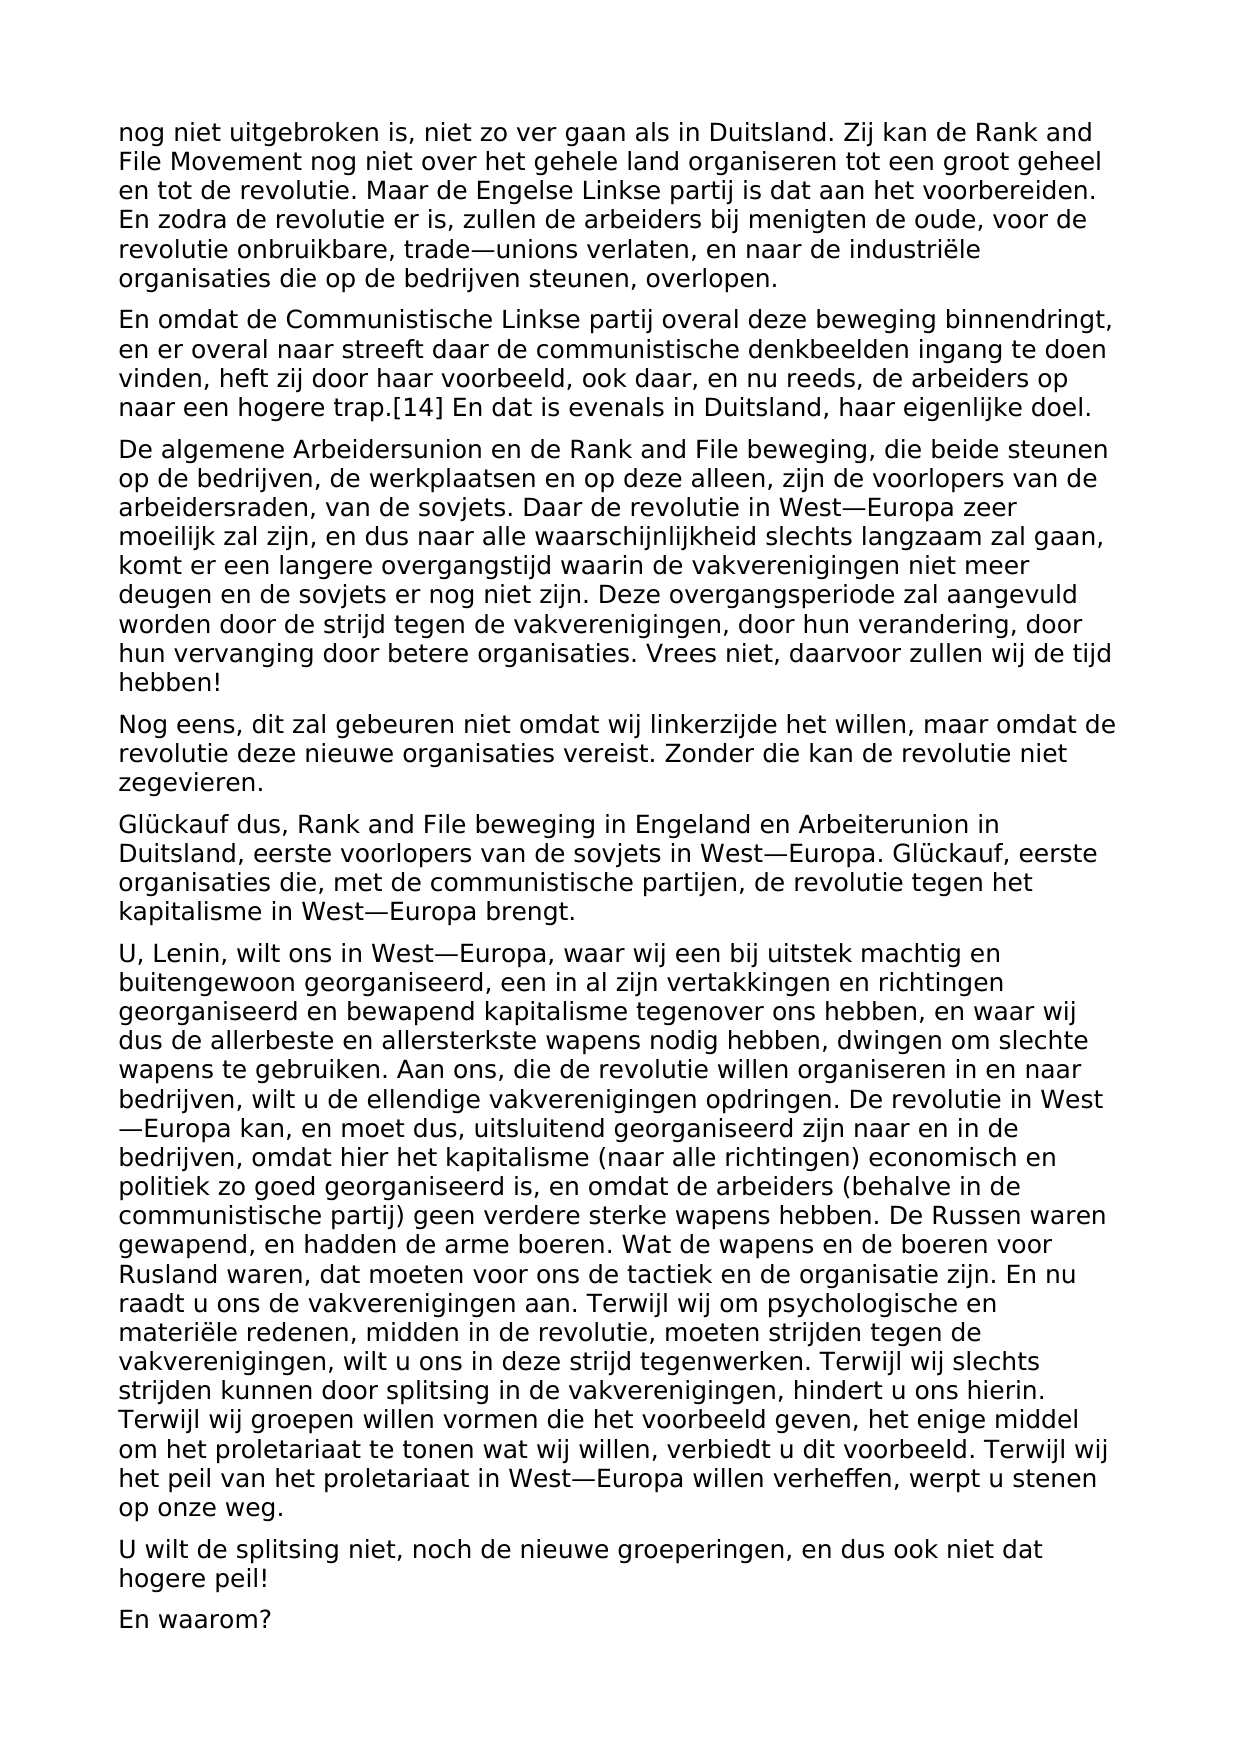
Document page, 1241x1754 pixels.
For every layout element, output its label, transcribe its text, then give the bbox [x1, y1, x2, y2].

text U, Lenin, wilt ons in West—Europa, waar wij een bij uitstek machtig en buitengewoon georganiseerd, een in al zijn vertakkingen en richtingen georganiseerd en bewapend kapitalisme tegenover ons hebben, en waar wij dus de allerbeste en allersterkste wapens nodig hebben, dwingen om slechte wapens te gebruiken. Aan ons, die de revolutie willen organiseren in en naar bedrijven, wilt u de ellendige vakverenigingen opdringen. De revolutie in West—Europa kan, en moet dus, uitsluitend georganiseerd zijn naar en in de bedrijven, omdat hier het kapitalisme (naar alle richtingen) economisch en politiek zo goed georganiseerd is, en omdat de arbeiders (behalve in de communistische partij) geen verdere sterke wapens hebben. De Russen waren gewapend, en hadden de arme boeren. Wat de wapens en de boeren voor Rusland waren, dat moeten voor ons de tactiek en de organisatie zijn. En nu raadt u ons de vakverenigingen aan. Terwijl wij om psychologische en materiële redenen, midden in de revolutie, moeten strijden tegen de vakverenigingen, wilt u ons in deze strijd tegenwerken. Terwijl wij slechts strijden kunnen door splitsing in de vakverenigingen, hindert u ons hierin. Terwijl wij groepen willen vormen die het voorbeeld geven, het enige middel om het proletariaat te tonen wat wij willen, verbiedt u dit voorbeeld. Terwijl wij het peil van het proletariaat in West—Europa willen verheffen, werpt u stenen op onze weg. [118, 939, 1122, 1522]
text U wilt de splitsing niet, noch de nieuwe groeperingen, en dus ook niet dat hogere peil! [118, 1535, 1122, 1593]
text En waarom? [118, 1606, 1122, 1635]
text nog niet uitgebroken is, niet zo ver gaan als in Duitsland. Zij kan de Rank and File Movement nog niet over het gehele land organiseren tot een groot geheel en tot de revolutie. Maar de Engelse Linkse partij is dat aan het voorbereiden. En zodra de revolutie er is, zullen de arbeiders bij menigten de oude, voor de revolutie onbruikbare, trade—unions verlaten, en naar de industriële organisaties die op de bedrijven steunen, overlopen. [118, 118, 1122, 293]
text De algemene Arbeidersunion en de Rank and File beweging, die beide steunen op de bedrijven, de werkplaatsen en op deze alleen, zijn de voorlopers van de arbeidersraden, van de sovjets. Daar de revolutie in West—Europa zeer moeilijk zal zijn, en dus naar alle waarschijnlijkheid slechts langzaam zal gaan, komt er een langere overgangstijd waarin de vakverenigingen niet meer deugen en de sovjets er nog niet zijn. Deze overgangsperiode zal aangevuld worden door de strijd tegen de vakverenigingen, door hun verandering, door hun vervanging door betere organisaties. Vrees niet, daarvoor zullen wij de tijd hebben! [118, 435, 1122, 697]
text Glückauf dus, Rank and File beweging in Engeland en Arbeiterunion in Duitsland, eerste voorlopers van de sovjets in West—Europa. Glückauf, eerste organisaties die, met de communistische partijen, de revolutie tegen het kapitalisme in West—Europa brengt. [118, 810, 1122, 926]
text Nog eens, dit zal gebeuren niet omdat wij linkerzijde het willen, maar omdat de revolutie deze nieuwe organisaties vereist. Zonder die kan de revolutie niet zegevieren. [118, 710, 1122, 797]
text En omdat de Communistische Linkse partij overal deze beweging binnendringt, en er overal naar streeft daar de communistische denkbeelden ingang te doen vinden, heft zij door haar voorbeeld, ook daar, en nu reeds, de arbeiders op naar een hogere trap.[14] En dat is evenals in Duitsland, haar eigenlijke doel. [118, 306, 1122, 422]
